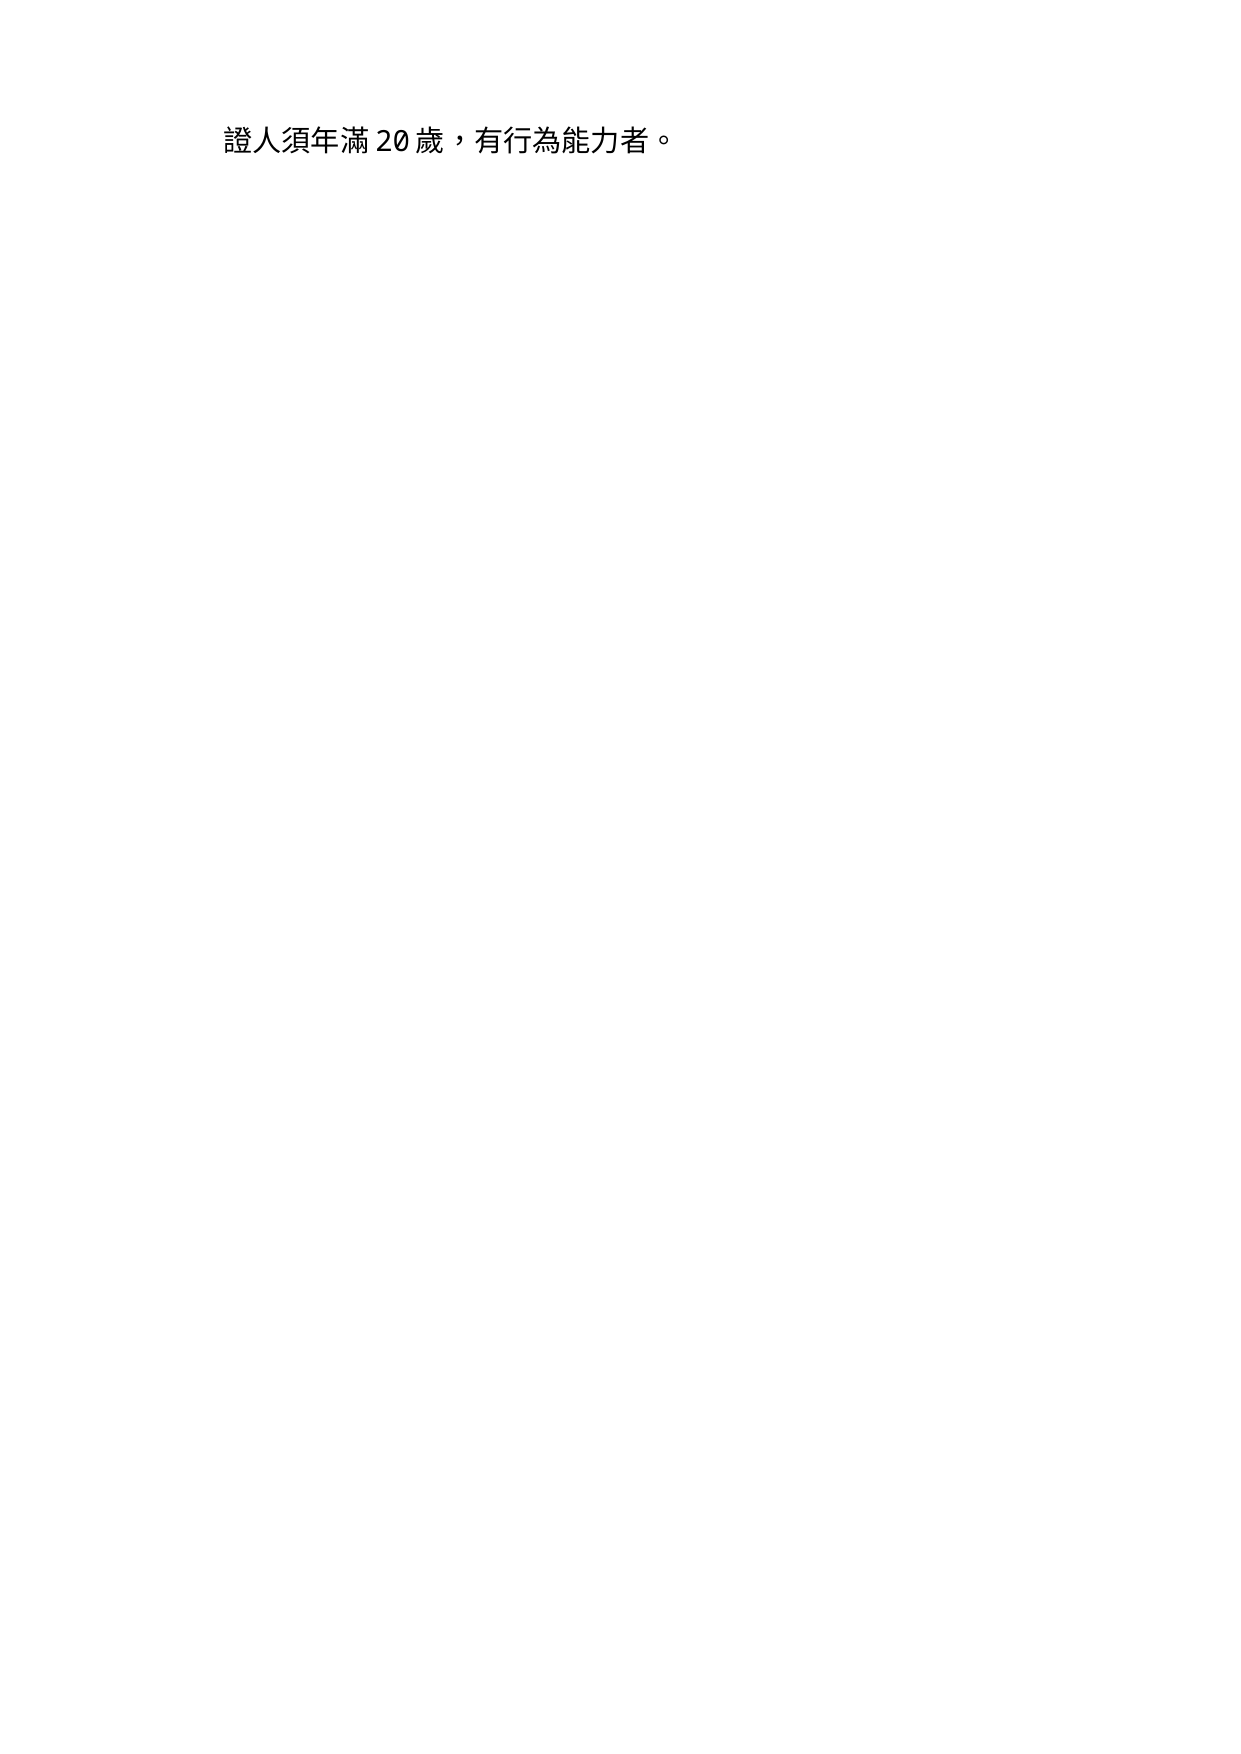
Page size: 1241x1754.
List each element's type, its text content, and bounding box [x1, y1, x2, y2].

text 證人須年滿20歲，有行為能力者。 [118, 118, 1122, 160]
